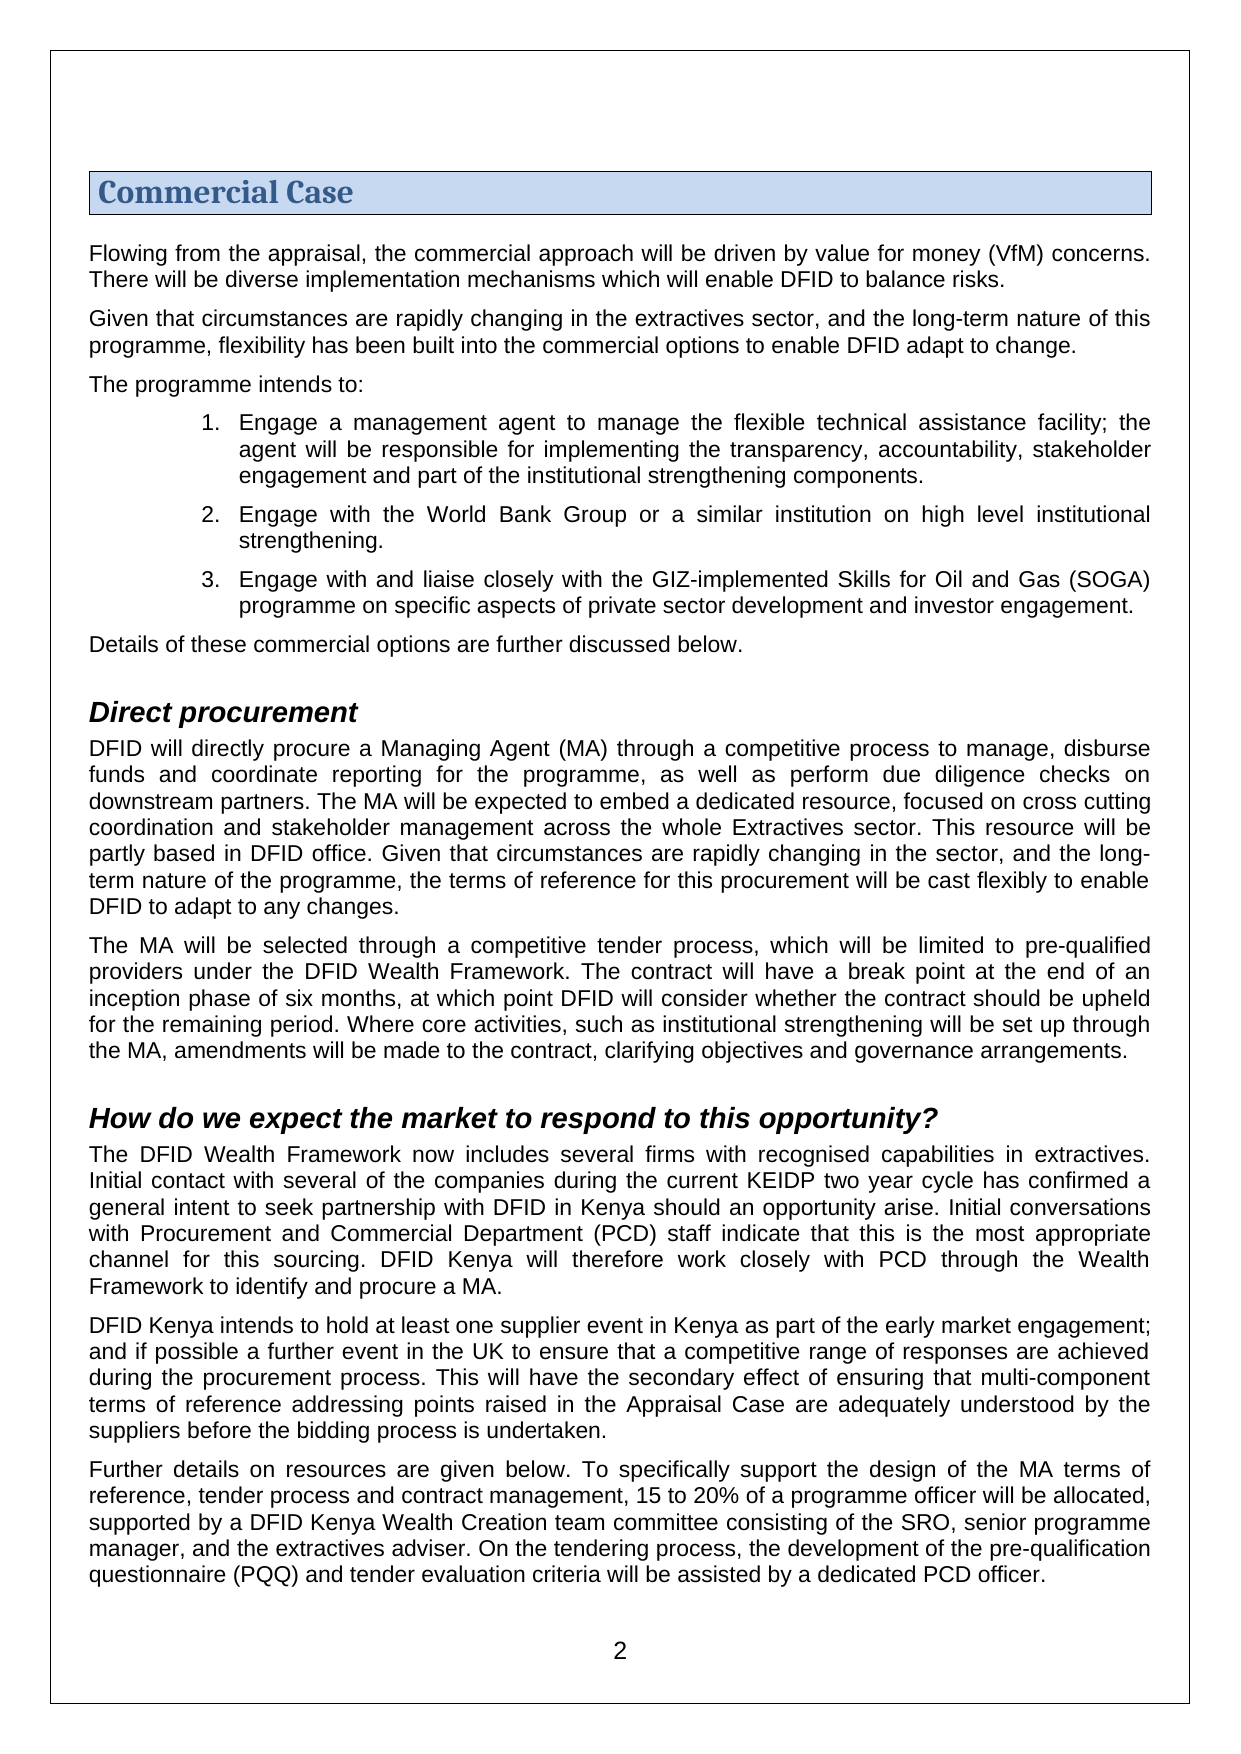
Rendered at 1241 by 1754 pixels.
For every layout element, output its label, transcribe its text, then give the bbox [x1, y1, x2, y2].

text DFID will directly procure a Managing Agent (MA) through a competitive process to manage, disburse funds and coordinate reporting for the programme, as well as perform due diligence checks on downstream partners. The MA will be expected to embed a dedicated resource, focused on cross cutting coordination and stakeholder management across the whole Extractives sector. This resource will be partly based in DFID office. Given that circumstances are rapidly changing in the sector, and the long-term nature of the programme, the terms of reference for this procurement will be cast flexibly to enable DFID to adapt to any changes. [89, 735, 1152, 919]
list Engage with and liaise closely with the GIZ-implemented Skills for Oil and Gas (SOGA) programme on specific aspects of private sector development and investor engagement. [201, 566, 1152, 619]
subtitle Direct procurement [89, 695, 1152, 729]
text The programme intends to: [89, 371, 1152, 397]
text Further details on resources are given below. To specifically support the design of the MA terms of reference, tender process and contract management, 15 to 20% of a programme officer will be allocated, supported by a DFID Kenya Wealth Creation team committee consisting of the SRO, senior programme manager, and the extractives adviser. On the tendering process, the development of the pre-qualification questionnaire (PQQ) and tender evaluation criteria will be assisted by a dedicated PCD officer. [89, 1456, 1152, 1588]
text Given that circumstances are rapidly changing in the extractives sector, and the long-term nature of this programme, flexibility has been built into the commercial options to enable DFID adapt to change. [89, 305, 1152, 358]
text The DFID Wealth Framework now includes several firms with recognised capabilities in extractives. Initial contact with several of the companies during the current KEIDP two year cycle has confirmed a general intent to seek partnership with DFID in Kenya should an opportunity arise. Initial conversations with Procurement and Commercial Department (PCD) staff indicate that this is the most appropriate channel for this sourcing. DFID Kenya will therefore work closely with PCD through the Wealth Framework to identify and procure a MA. [89, 1141, 1152, 1299]
text DFID Kenya intends to hold at least one supplier event in Kenya as part of the early market engagement; and if possible a further event in the UK to ensure that a competitive range of responses are achieved during the procurement process. This will have the secondary effect of ensuring that multi-component terms of reference addressing points raised in the Appraisal Case are adequately understood by the suppliers before the bidding process is undertaken. [89, 1312, 1152, 1443]
text Details of these commercial options are further discussed below. [89, 631, 1152, 658]
list Engage a management agent to manage the flexible technical assistance facility; the agent will be responsible for implementing the transparency, accountability, stakeholder engagement and part of the institutional strengthening components. [201, 409, 1152, 488]
subtitle How do we expect the market to respond to this opportunity? [89, 1101, 1152, 1135]
subtitle Commercial Case [90, 172, 1151, 214]
text The MA will be selected through a competitive tender process, which will be limited to pre-qualified providers under the DFID Wealth Framework. The contract will have a break point at the end of an inception phase of six months, at which point DFID will consider whether the contract should be upheld for the remaining period. Where core activities, such as institutional strengthening will be set up through the MA, amendments will be made to the contract, clarifying objectives and governance arrangements. [89, 932, 1152, 1064]
list Engage with the World Bank Group or a similar institution on high level institutional strengthening. [201, 501, 1152, 554]
text Flowing from the appraisal, the commercial approach will be driven by value for money (VfM) concerns. There will be diverse implementation mechanisms which will enable DFID to balance risks. [89, 240, 1152, 293]
